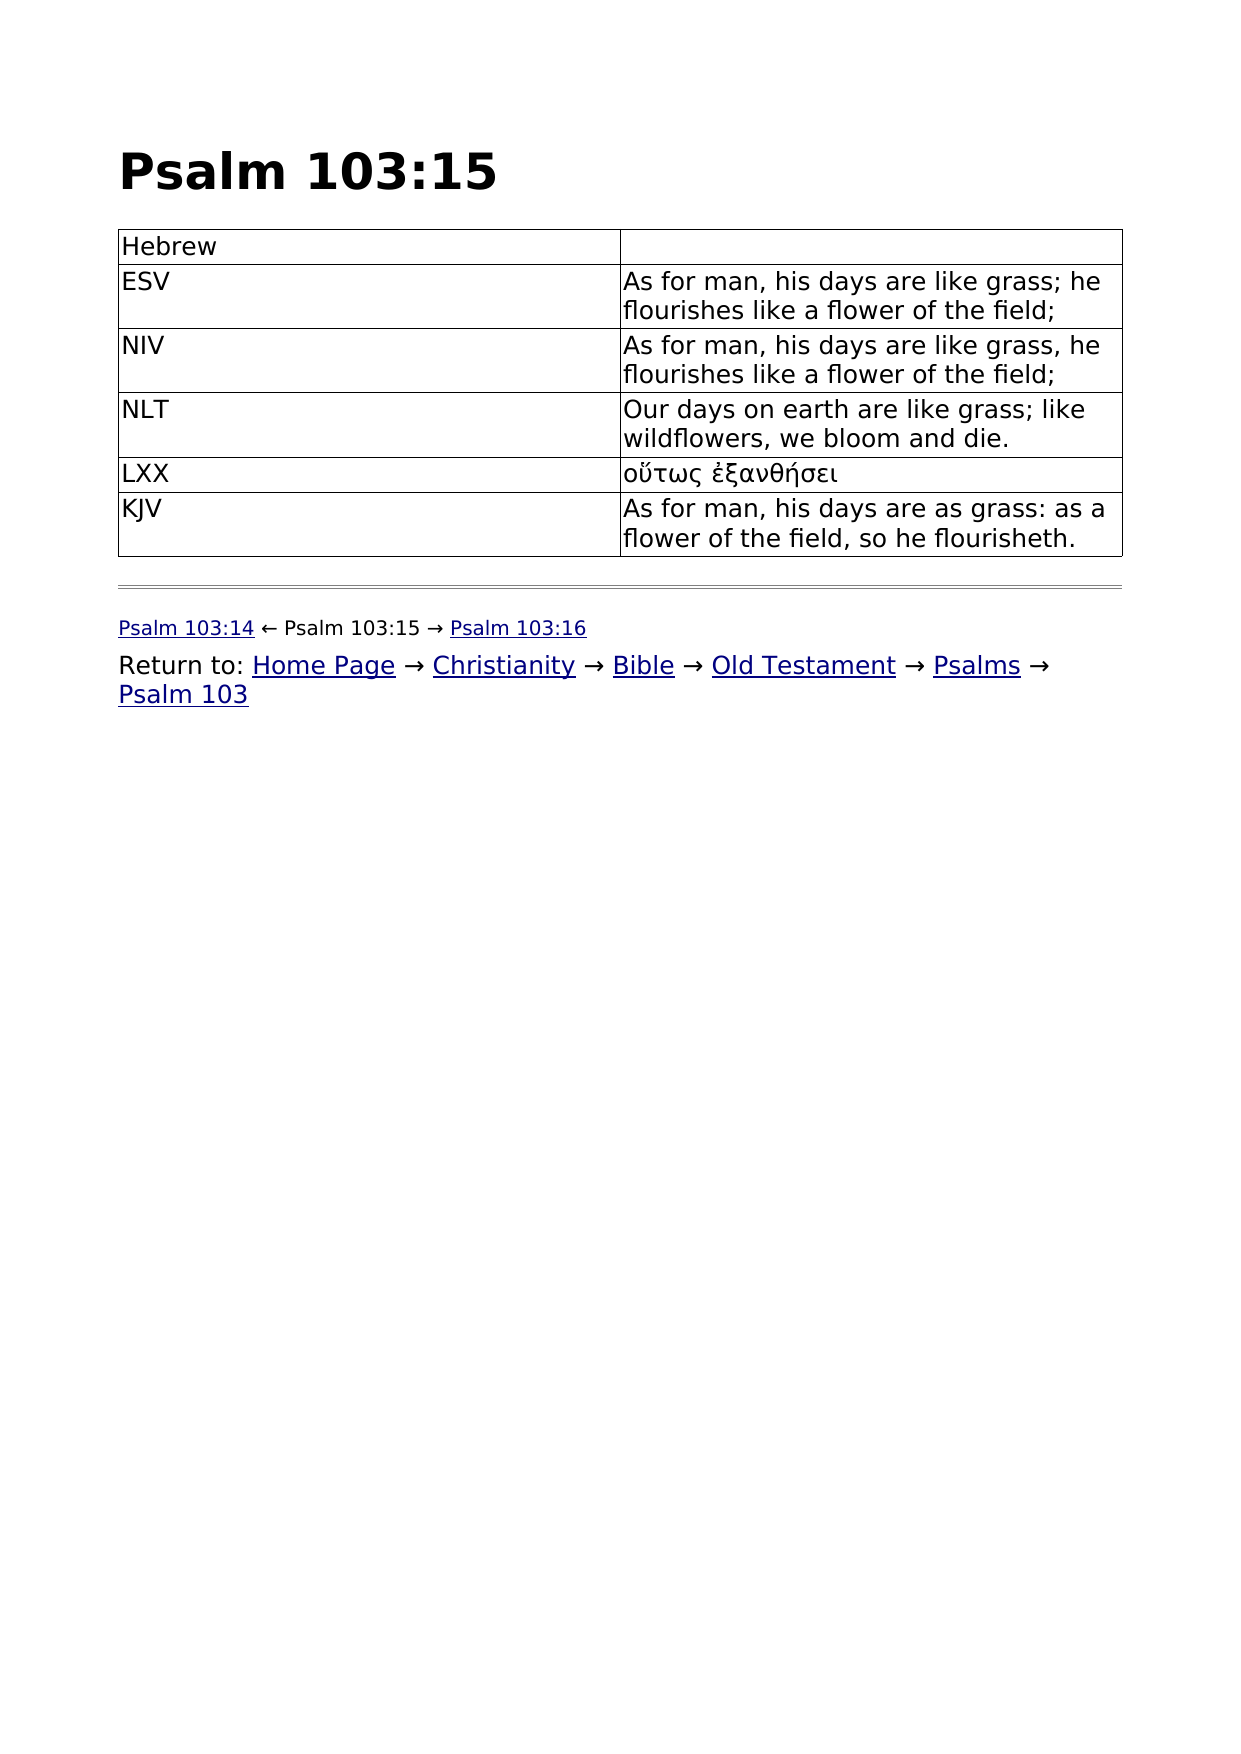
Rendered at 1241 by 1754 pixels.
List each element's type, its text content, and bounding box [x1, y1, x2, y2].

table_header [621, 230, 1122, 264]
table_cell Our days on earth are like grass; like wildflowers, we bloom and die. [621, 393, 1122, 457]
table_cell ESV [119, 265, 620, 328]
table_cell οὕτως ἐξανθήσει [621, 458, 1122, 492]
table_cell NLT [119, 393, 620, 457]
text Return to: Home Page → Christianity → Bible → Old Testament → Psalms → Psalm 103 [118, 651, 1122, 709]
text Psalm 103:14 ← Psalm 103:15 → Psalm 103:16 [118, 617, 1122, 651]
table_cell As for man, his days are as grass: as a flower of the field, so he flourisheth. [621, 493, 1122, 556]
table_cell As for man, his days are like grass, he flourishes like a flower of the field; [621, 329, 1122, 392]
table_cell NIV [119, 329, 620, 392]
table_cell As for man, his days are like grass; he flourishes like a flower of the field; [621, 265, 1122, 328]
subtitle Psalm 103:15 [118, 143, 1122, 201]
table_cell LXX [119, 458, 620, 492]
table_cell KJV [119, 493, 620, 556]
table_header Hebrew [119, 230, 620, 264]
